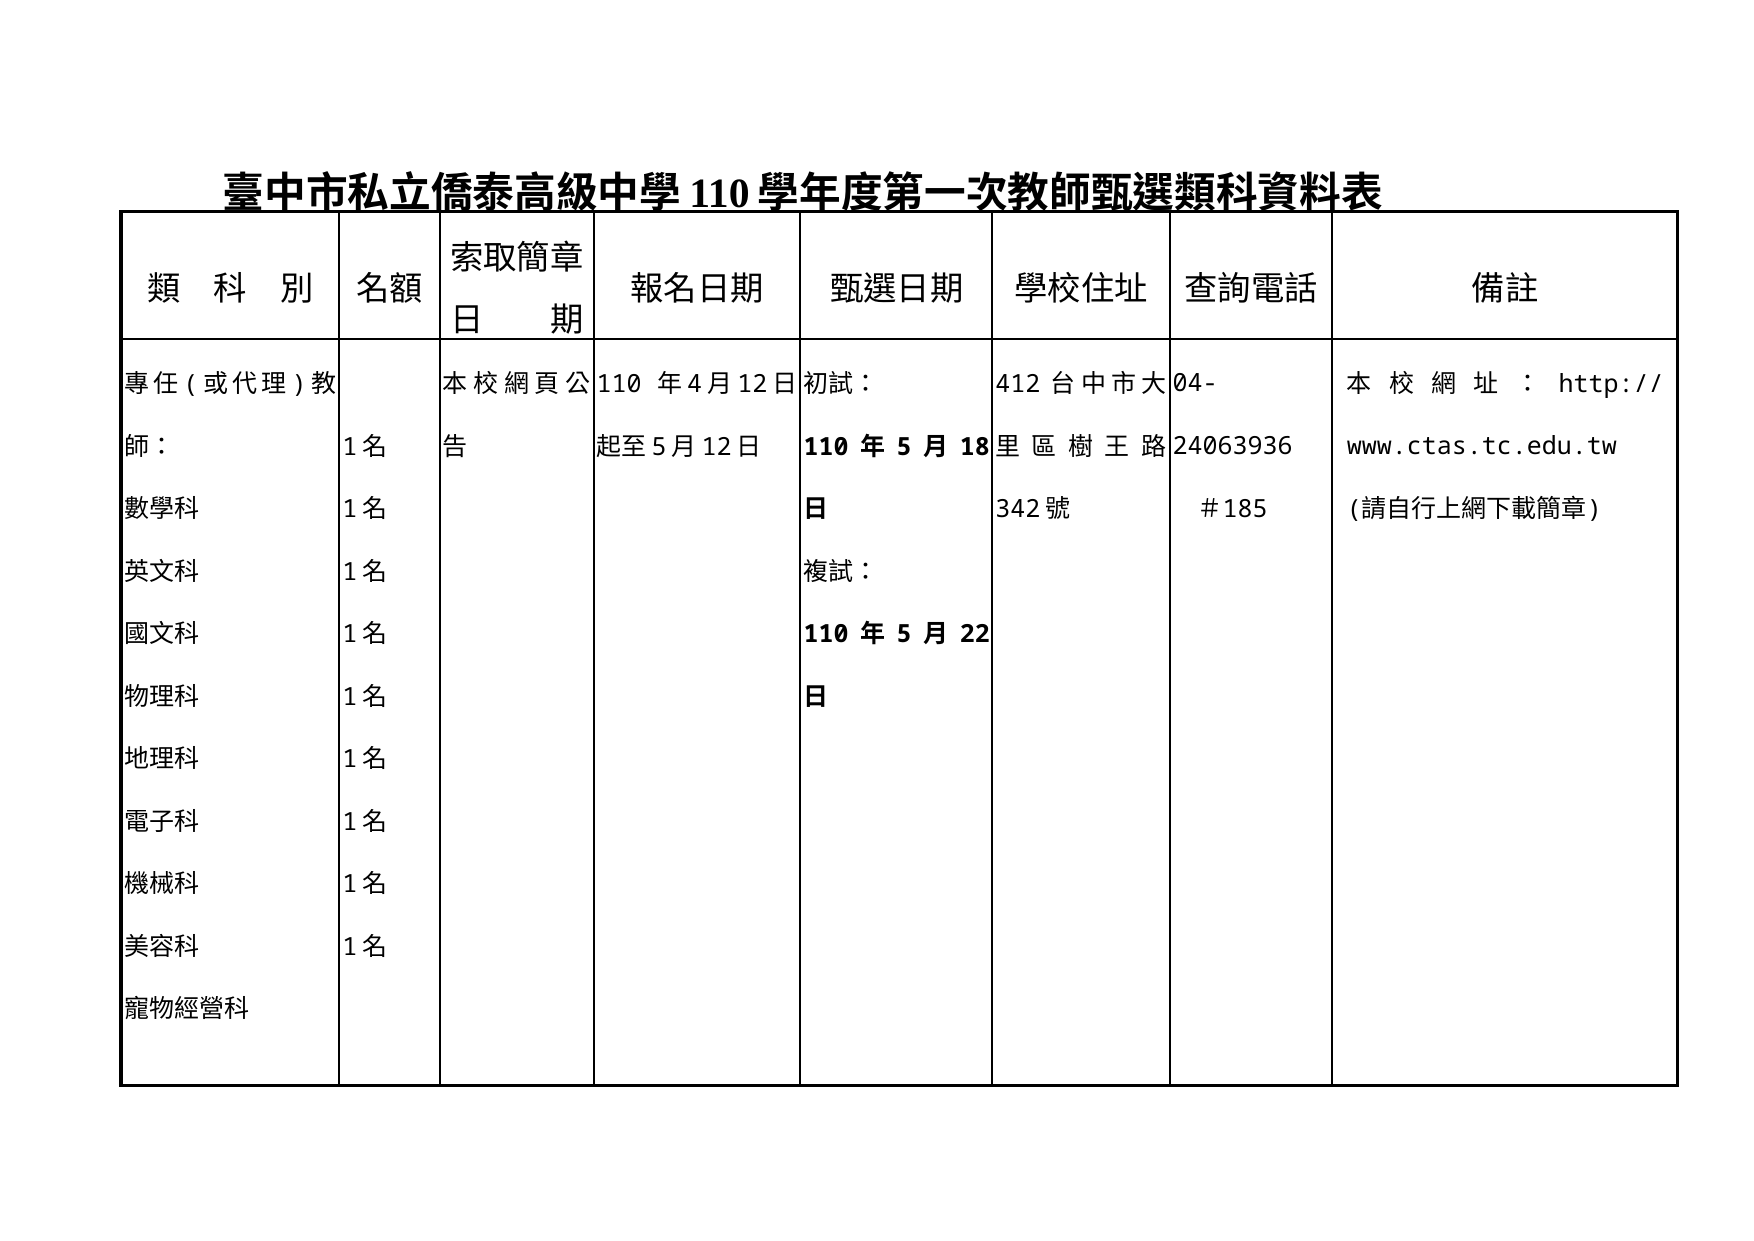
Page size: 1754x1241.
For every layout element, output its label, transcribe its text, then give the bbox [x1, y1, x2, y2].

table_header 類 科 別 [123, 213, 338, 338]
table_cell 專任(或代理)教師： 數學科 英文科 國文科 物理科 地理科 電子科 機械科 美容科 寵物經營科 [123, 340, 338, 1084]
table_header 索取簡章 日 期 [441, 213, 593, 338]
table_header 學校住址 [993, 213, 1169, 338]
table_cell 110 年4月12日起至5月12日 [595, 340, 799, 1084]
table_cell 本校網頁公告 [441, 340, 593, 1084]
text 臺中市私立僑泰高級中學110學年度第一次教師甄選類科資料表 [118, 148, 1636, 210]
table_cell 412台中市大里區樹王路342號 [993, 340, 1169, 1084]
table_header 報名日期 [595, 213, 799, 338]
table_header 名額 [340, 213, 439, 338]
table_header 備註 [1333, 213, 1676, 338]
table_cell 本校網址：http://www.ctas.tc.edu.tw (請自行上網下載簡章) [1333, 340, 1676, 1084]
table_header 甄選日期 [801, 213, 991, 338]
table_cell 1名 1名 1名 1名 1名 1名 1名 1名 1名 [340, 340, 439, 1084]
table_header 查詢電話 [1171, 213, 1331, 338]
table_cell 04-24063936 ＃185 [1171, 340, 1331, 1084]
table_cell 初試： 110年5月18日 複試： 110年5月22日 [801, 340, 991, 1084]
